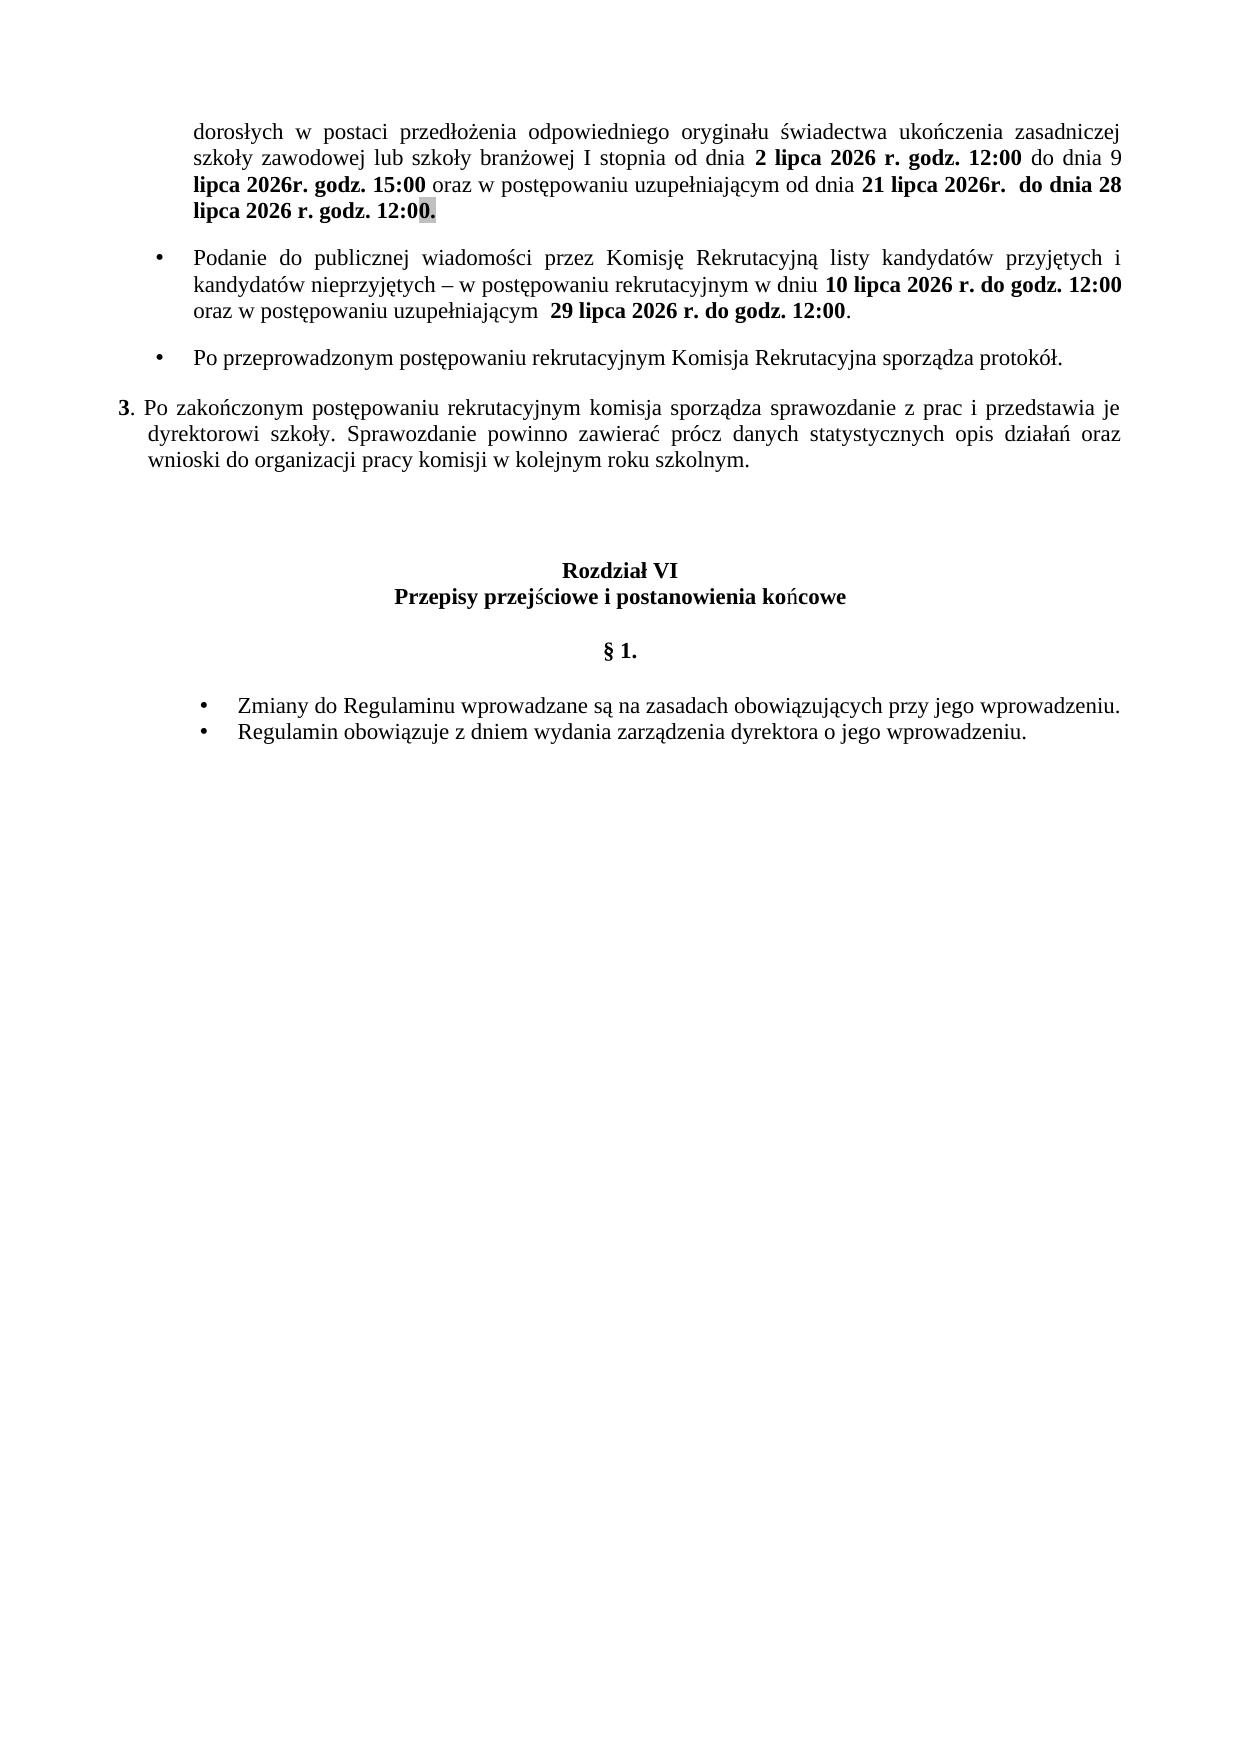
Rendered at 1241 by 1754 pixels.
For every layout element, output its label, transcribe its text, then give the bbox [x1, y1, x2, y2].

text § 1. [118, 637, 1122, 664]
text 3. Po zakończonym postępowaniu rekrutacyjnym komisja sporządza sprawozdanie z prac i przedstawia je dyrektorowi szkoły. Sprawozdanie powinno zawierać prócz danych statystycznych opis działań oraz wnioski do organizacji pracy komisji w kolejnym roku szkolnym. [118, 393, 1122, 473]
list Zmiany do Regulaminu wprowadzane są na zasadach obowiązujących przy jego wprowadzeniu. [200, 692, 1122, 718]
list Po przeprowadzonym postępowaniu rekrutacyjnym Komisja Rekrutacyjna sporządza protokół. [156, 344, 1122, 371]
text Rozdział VI [118, 557, 1122, 583]
list dorosłych w postaci przedłożenia odpowiedniego oryginału świadectwa ukończenia zasadniczej szkoły zawodowej lub szkoły branżowej I stopnia od dnia 2 lipca 2026 r. godz. 12:00 do dnia 9 lipca 2026r. godz. 15:00 oraz w postępowaniu uzupełniającym od dnia 21 lipca 2026r. do dnia 28 lipca 2026 r. godz. 12:00. [156, 118, 1122, 223]
list Podanie do publicznej wiadomości przez Komisję Rekrutacyjną listy kandydatów przyjętych i kandydatów nieprzyjętych – w postępowaniu rekrutacyjnym w dniu 10 lipca 2026 r. do godz. 12:00 oraz w postępowaniu uzupełniającym 29 lipca 2026 r. do godz. 12:00. [156, 244, 1122, 323]
text Przepisy przejściowe i postanowienia końcowe [118, 583, 1122, 609]
list Regulamin obowiązuje z dniem wydania zarządzenia dyrektora o jego wprowadzeniu. [200, 718, 1122, 744]
